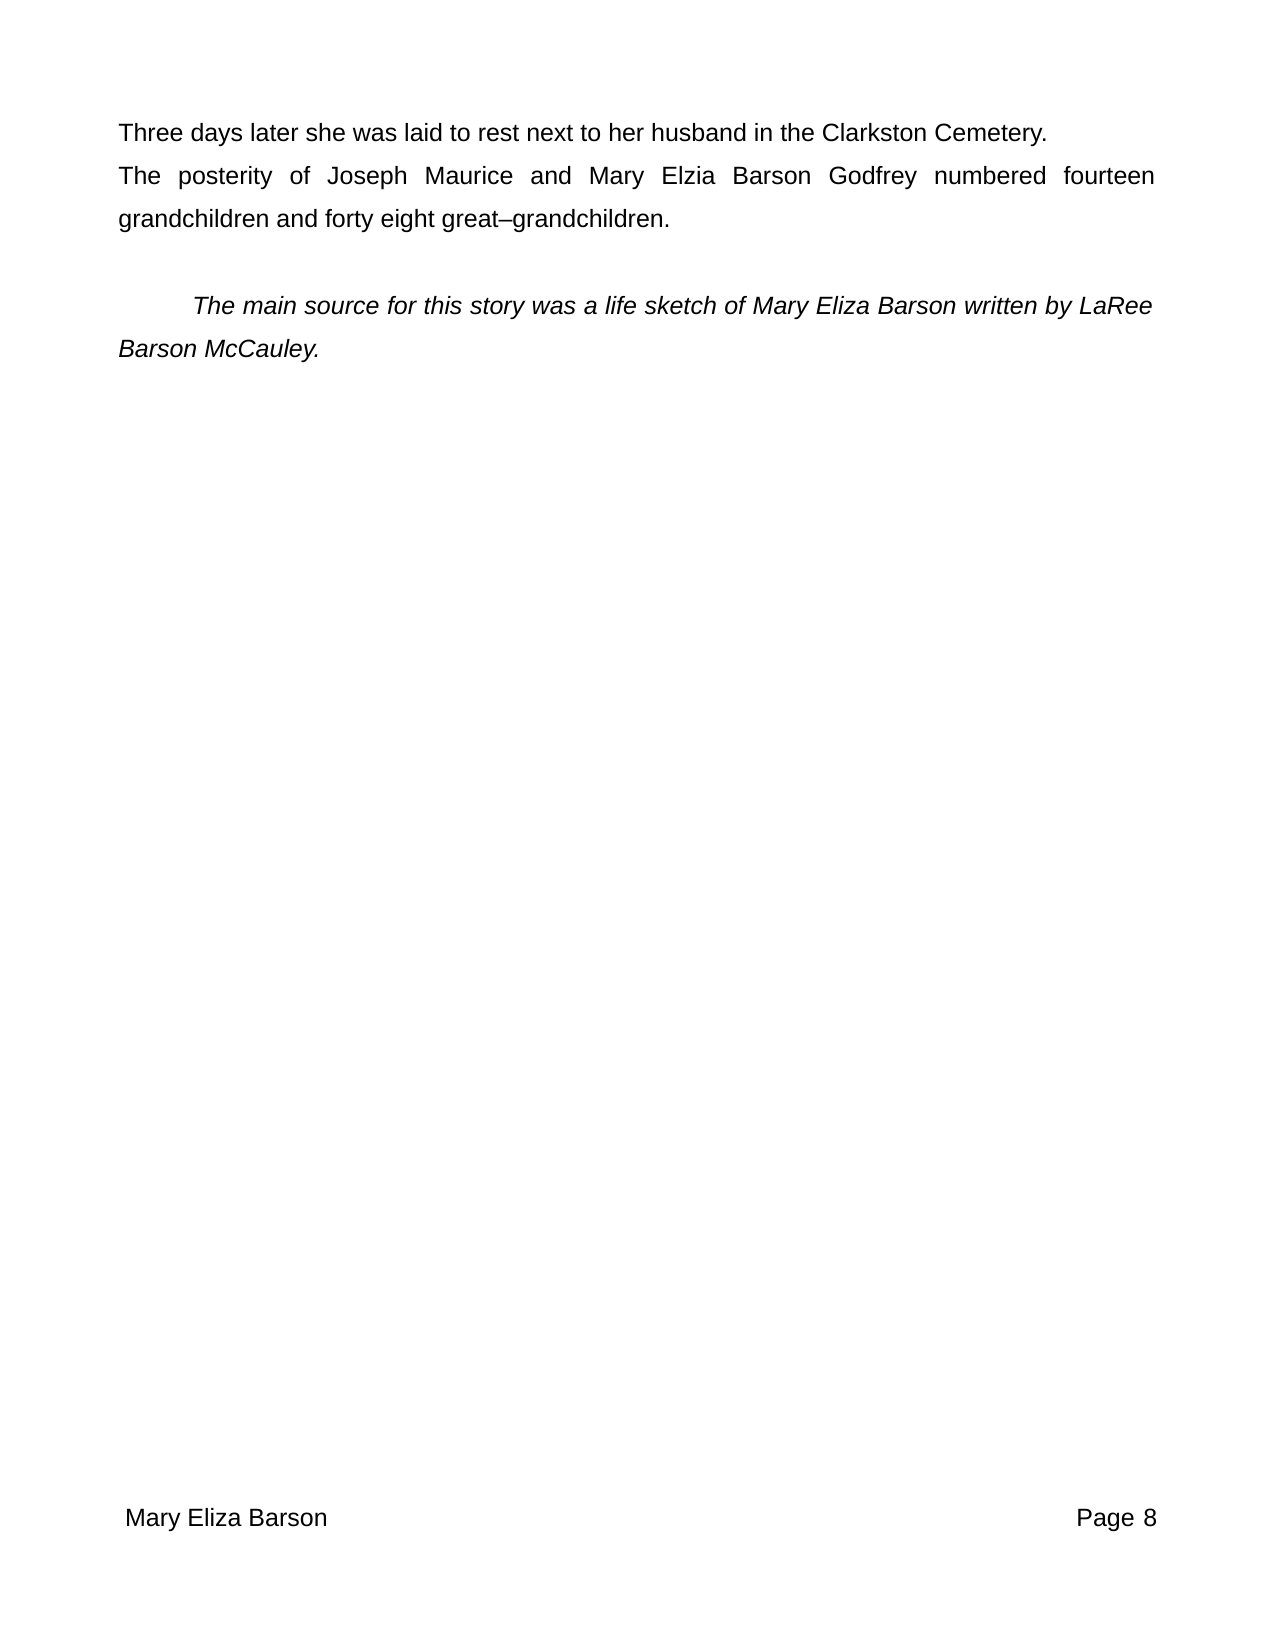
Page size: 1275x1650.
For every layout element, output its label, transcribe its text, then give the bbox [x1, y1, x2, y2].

text Three days later she was laid to rest next to her husband in the Clarkston Cemetery. [118, 118, 1157, 147]
text The posterity of Joseph Maurice and Mary Elzia Barson Godfrey numbered fourteen grandchildren and forty eight great–grandchildren. [118, 161, 1157, 233]
text The main source for this story was a life sketch of Mary Eliza Barson written by LaRee Barson McCauley. [118, 291, 1157, 362]
